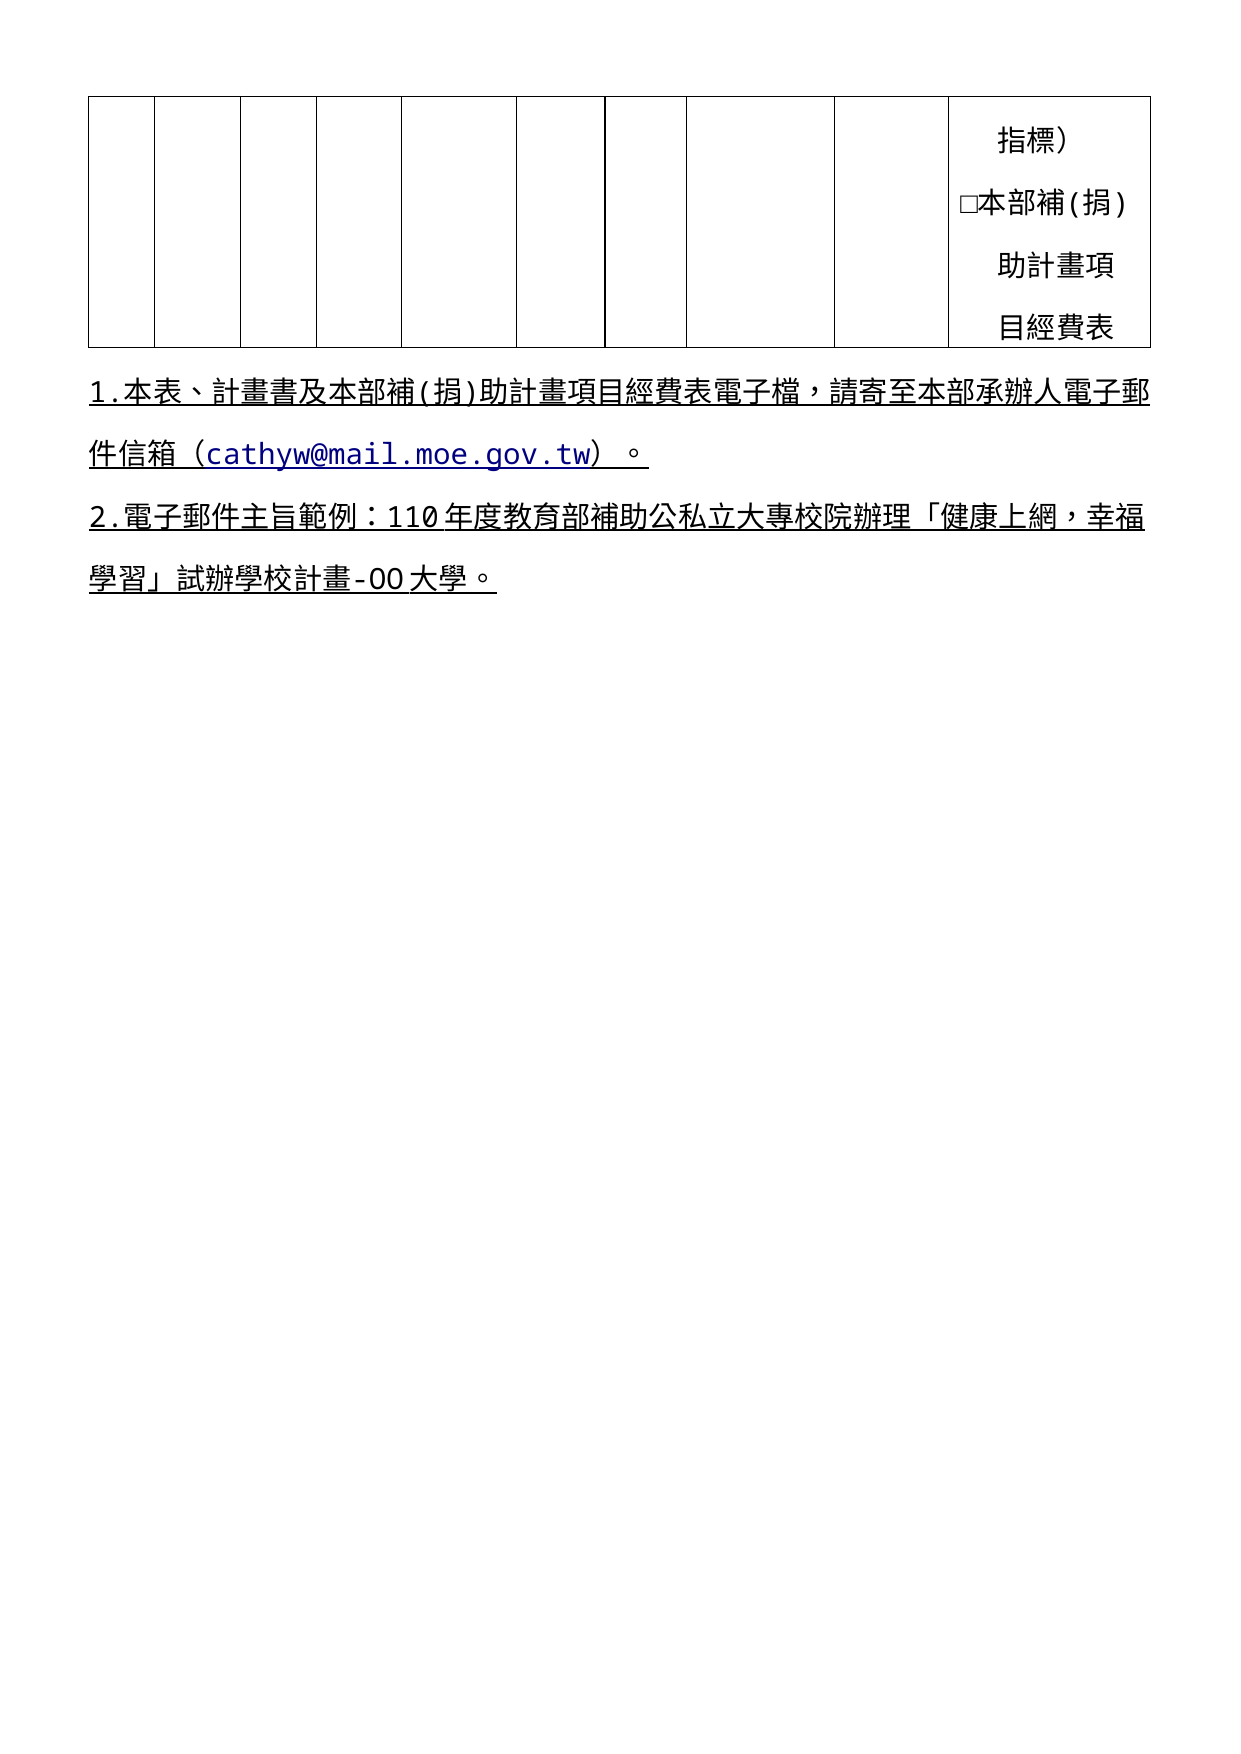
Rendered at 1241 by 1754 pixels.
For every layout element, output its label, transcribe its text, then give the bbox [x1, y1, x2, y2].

table_cell [89, 97, 154, 347]
text 1.本表、計畫書及本部補(捐)助計畫項目經費表電子檔，請寄至本部承辦人電子郵件信箱（cathyw@mail.moe.gov.tw）。 [89, 348, 1152, 473]
table_cell [687, 97, 834, 347]
table_cell 指標） □本部補(捐)助計畫項目經費表 [949, 97, 1150, 347]
table_cell [241, 97, 316, 347]
table_cell [155, 97, 240, 347]
table_cell [517, 97, 604, 347]
table_cell [402, 97, 516, 347]
table_cell [317, 97, 401, 347]
text 2.電子郵件主旨範例：110年度教育部補助公私立大專校院辦理「健康上網，幸福學習」試辦學校計畫-OO大學。 [89, 473, 1152, 598]
table_cell [835, 97, 948, 347]
table_cell [606, 97, 686, 347]
